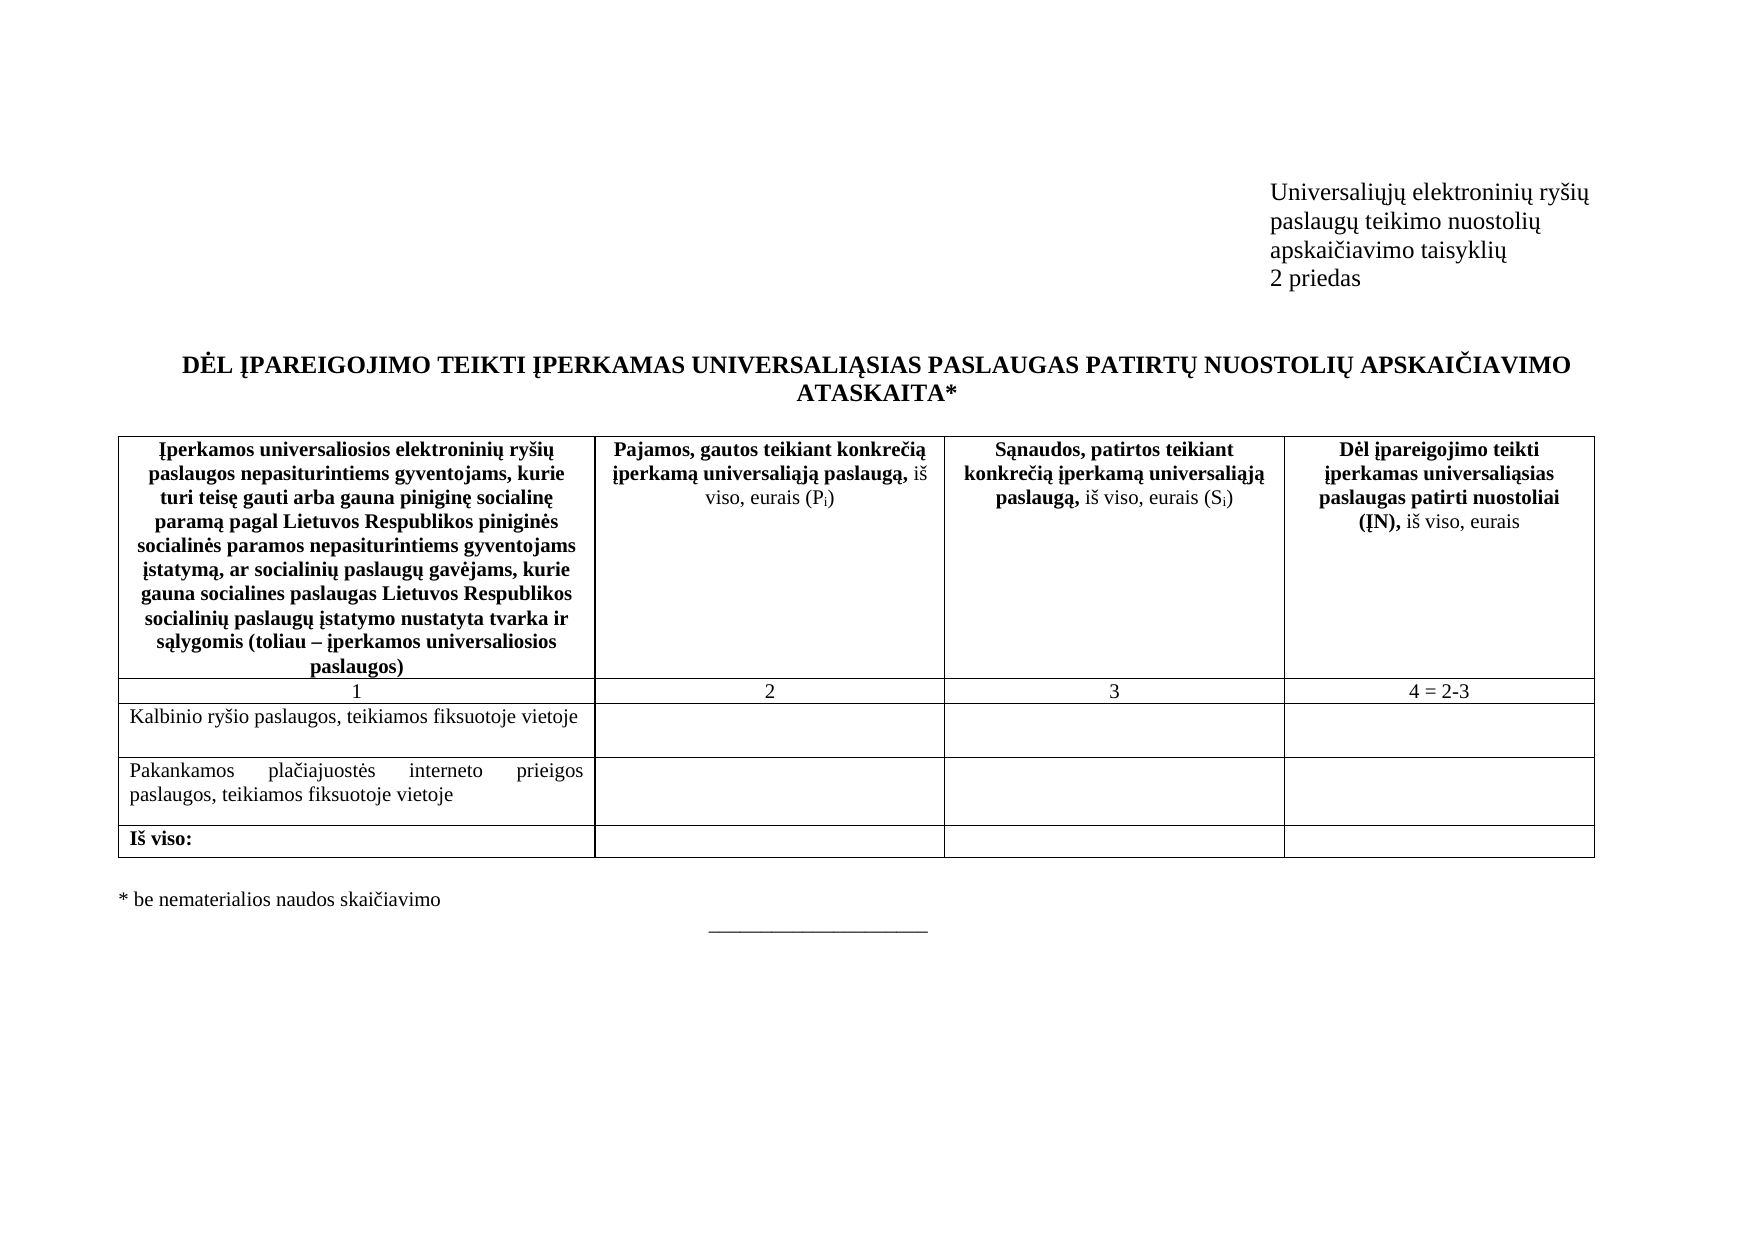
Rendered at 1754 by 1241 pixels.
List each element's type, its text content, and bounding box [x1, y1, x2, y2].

text Universaliųjų elektroninių ryšių [118, 177, 1636, 206]
table_cell 3 [945, 679, 1284, 703]
table_cell [945, 826, 1284, 857]
table_header Sąnaudos, patirtos teikiant konkrečią įperkamą universaliąją paslaugą, iš viso, eurais (Si) [945, 437, 1284, 678]
table_cell [945, 704, 1284, 757]
table_cell [596, 704, 944, 757]
table_cell 4 = 2-3 [1285, 679, 1594, 703]
text 2 priedas [118, 263, 1636, 292]
table_cell [945, 758, 1284, 825]
text paslaugų teikimo nuostolių [118, 206, 1636, 235]
table_cell 1 [119, 679, 594, 703]
text DĖL ĮPAREIGOJIMO TEIKTI ĮPERKAMAS UNIVERSALIĄSIAS PASLAUGAS PATIRTŲ NUOSTOLIŲ APSKAIČIAVIMO ATASKAITA* [118, 350, 1636, 407]
table_cell [1285, 704, 1594, 757]
text apskaičiavimo taisyklių [118, 235, 1636, 263]
text * be nematerialios naudos skaičiavimo [118, 887, 1636, 911]
table_cell [1285, 758, 1594, 825]
table_header Pajamos, gautos teikiant konkrečią įperkamą universaliąją paslaugą, iš viso, eurais (Pi) [596, 437, 944, 678]
table_header Įperkamos universaliosios elektroninių ryšių paslaugos nepasiturintiems gyventojams, kurie turi teisę gauti arba gauna piniginę socialinę paramą pagal Lietuvos Respublikos piniginės socialinės paramos nepasiturintiems gyventojams įstatymą, ar socialinių paslaugų gavėjams, kurie gauna socialines paslaugas Lietuvos Respublikos socialinių paslaugų įstatymo nustatyta tvarka ir sąlygomis (toliau – įperkamos universaliosios paslaugos) [119, 437, 594, 678]
table_header Dėl įpareigojimo teikti įperkamas universaliąsias paslaugas patirti nuostoliai (ĮN), iš viso, eurais [1285, 437, 1594, 678]
table_cell [596, 826, 944, 857]
table_cell Kalbinio ryšio paslaugos, teikiamos fiksuotoje vietoje [119, 704, 594, 757]
table_cell [1285, 826, 1594, 857]
table_cell Iš viso: [119, 826, 594, 857]
table_cell 2 [596, 679, 944, 703]
table_cell [596, 758, 944, 825]
table_cell Pakankamos plačiajuostės interneto prieigos paslaugos, teikiamos fiksuotoje vietoje [119, 758, 594, 825]
text _____________________ [118, 911, 1636, 935]
